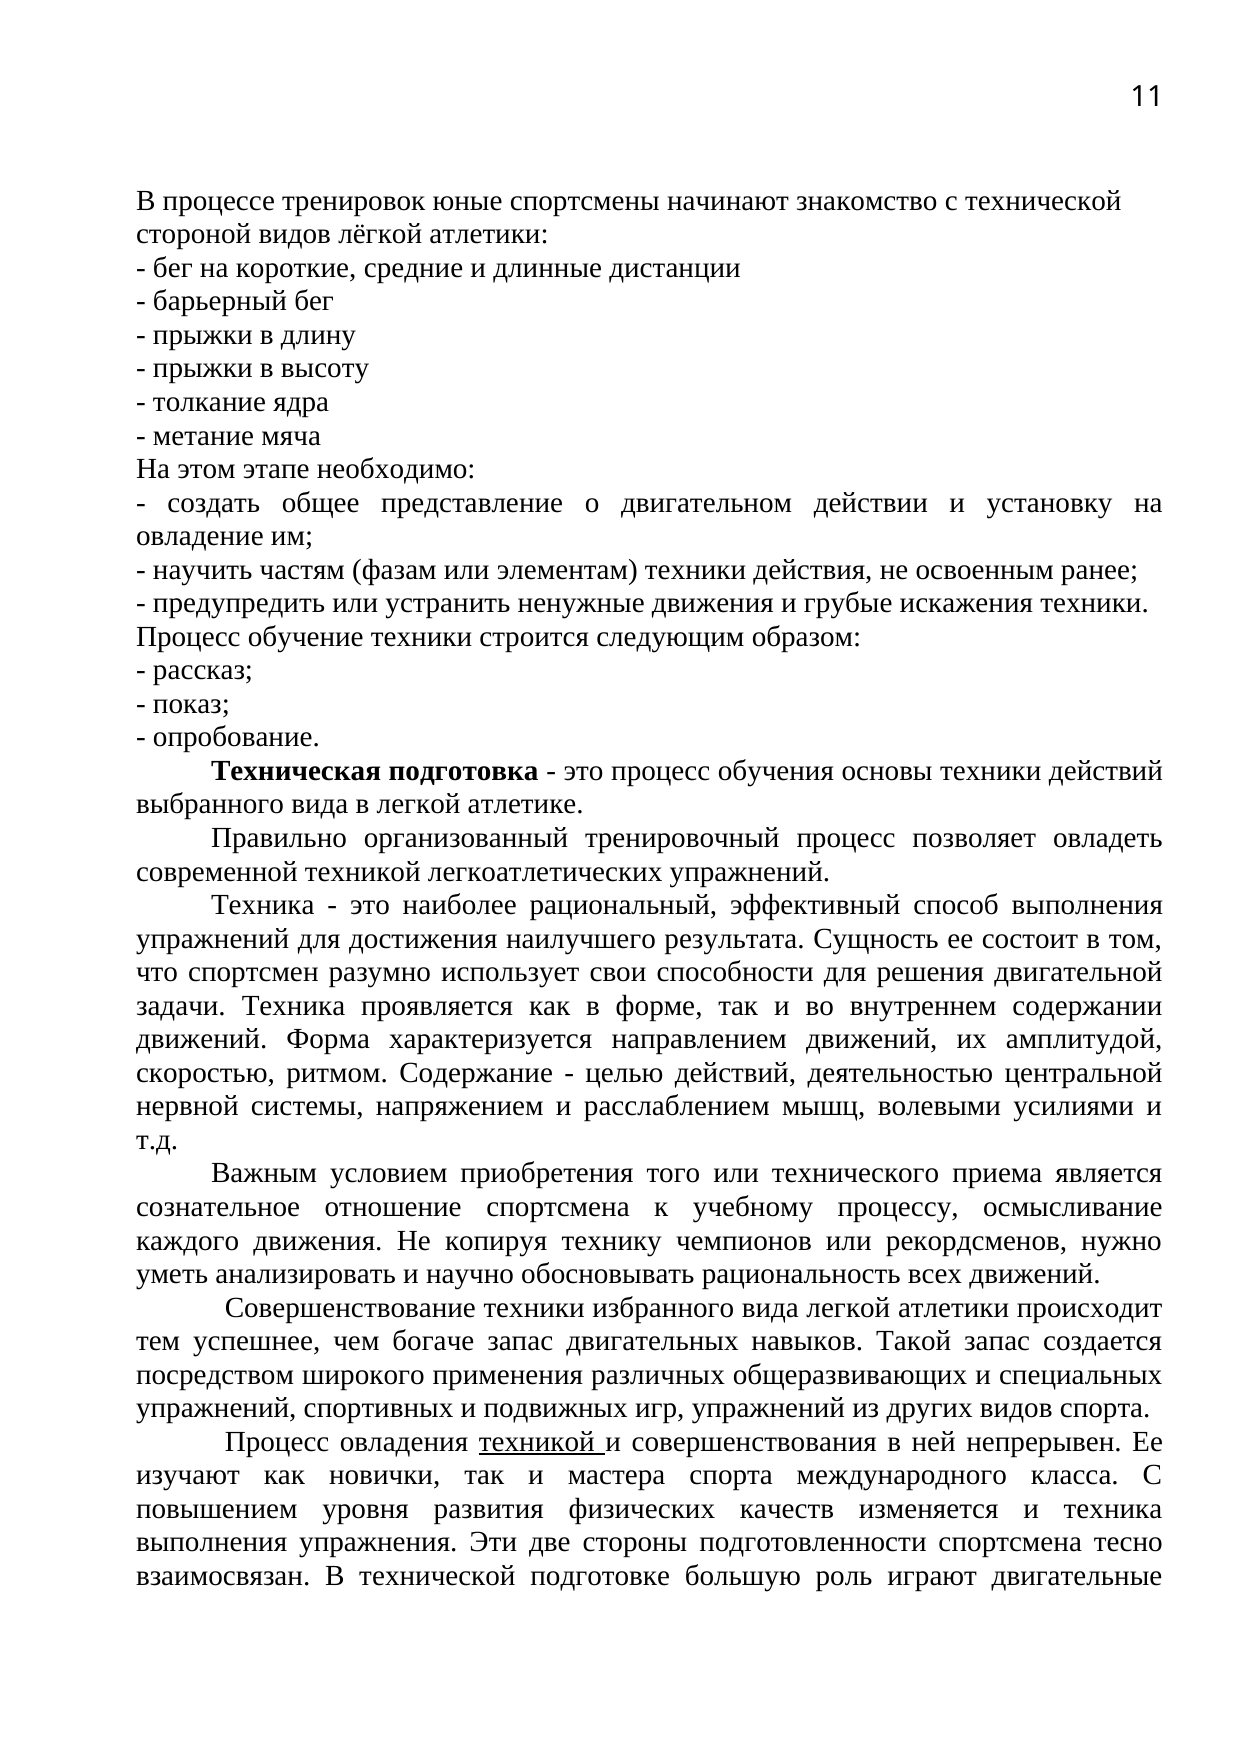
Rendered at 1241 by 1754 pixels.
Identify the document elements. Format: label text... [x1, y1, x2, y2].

text - барьерный бег [136, 283, 1240, 317]
text Процесс обучение техники строится следующим образом: [136, 619, 1240, 652]
text Совершенствование техники избранного вида легкой атлетики происходит тем успешнее, чем богаче запас двигательных навыков. Такой запас создается посредством широкого применения различных общеразвивающих и специальных упражнений, спортивных и подвижных игр, упражнений из других видов спорта. [136, 1290, 1163, 1424]
text стороной видов лёгкой атлетики: [136, 216, 1240, 250]
text Техническая подготовка - это процесс обучения основы техники действий выбранного вида в легкой атлетике. [136, 753, 1163, 820]
text - метание мяча [136, 418, 1240, 451]
text - предупредить или устранить ненужные движения и грубые искажения техники. [136, 585, 1240, 619]
text - научить частям (фазам или элементам) техники действия, не освоенным ранее; [136, 552, 1240, 585]
text - прыжки в длину [136, 317, 1240, 351]
text - бег на короткие, средние и длинные дистанции [136, 250, 1240, 283]
text Процесс овладения техникой и совершенствования в ней непрерывен. Ее изучают как новички, так и мастера спорта международного класса. С повышением уровня развития физических качеств изменяется и техника выполнения упражнения. Эти две стороны подготовленности спортсмена тесно взаимосвязан. В технической подготовке большую роль играют двигательные [136, 1424, 1163, 1592]
text - прыжки в высоту [136, 351, 1240, 384]
text В процессе тренировок юные спортсмены начинают знакомство с технической [136, 183, 1240, 216]
text - создать общее представление о двигательном действии и установку на овладение им; [136, 485, 1163, 552]
text - опробование. [136, 719, 1240, 753]
text Важным условием приобретения того или технического приема является сознательное отношение спортсмена к учебному процессу, осмысливание каждого движения. Не копируя технику чемпионов или рекордсменов, нужно уметь анализировать и научно обосновывать рациональность всех движений. [136, 1156, 1163, 1290]
text Техника - это наиболее рациональный, эффективный способ выполнения упражнений для достижения наилучшего результата. Сущность ее состоит в том, что спортсмен разумно использует свои способности для решения двигательной задачи. Техника проявляется как в форме, так и во внутреннем содержании движений. Форма характеризуется направлением движений, их амплитудой, скоростью, ритмом. Содержание - целью действий, деятельностью центральной нервной системы, напряжением и расслаблением мышц, волевыми усилиями и т.д. [136, 887, 1163, 1156]
text Правильно организованный тренировочный процесс позволяет овладеть современной техникой легкоатлетических упражнений. [136, 820, 1163, 887]
text На этом этапе необходимо: [136, 451, 1240, 485]
text - рассказ; [136, 652, 1240, 686]
text - показ; [136, 686, 1240, 719]
text - толкание ядра [136, 384, 1240, 418]
